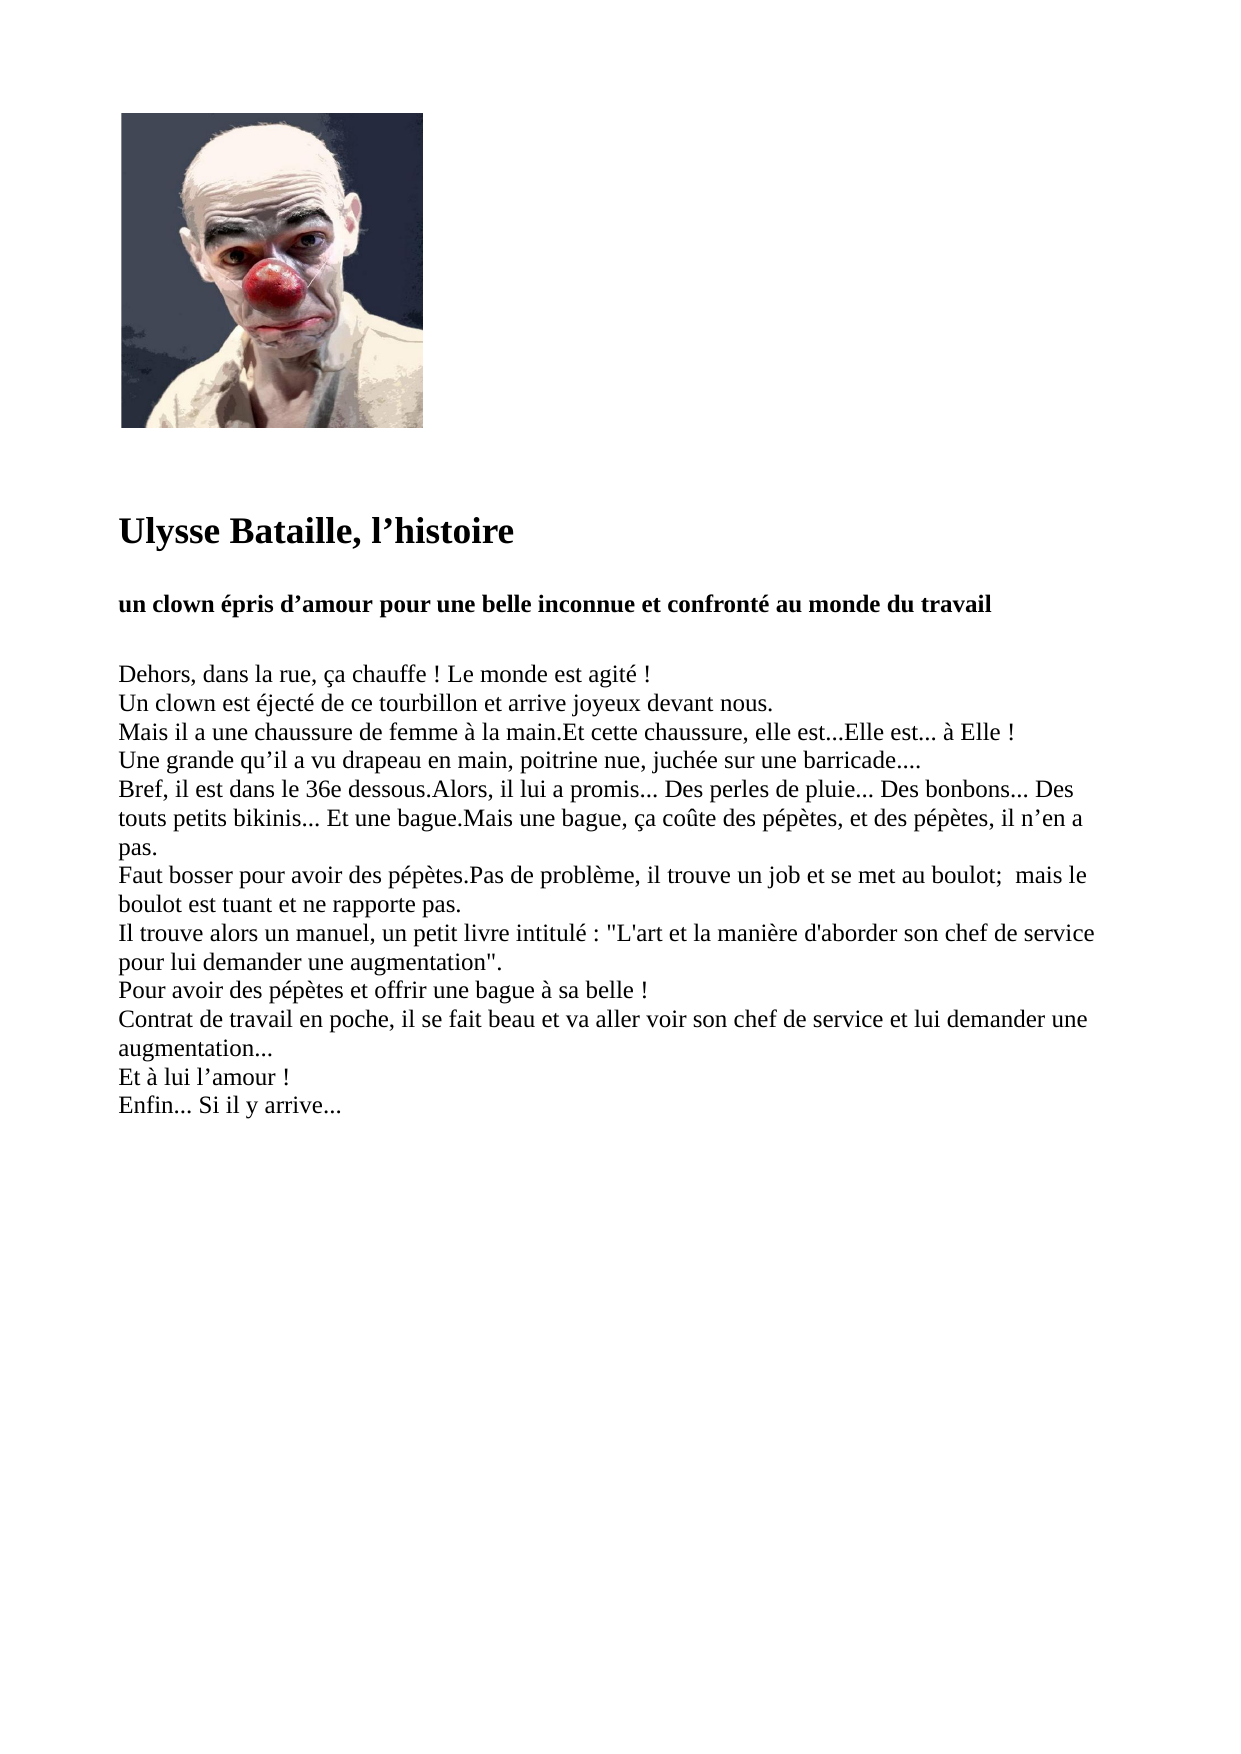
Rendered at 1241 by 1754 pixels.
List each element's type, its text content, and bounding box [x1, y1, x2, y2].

subtitle un clown épris d’amour pour une belle inconnue et confronté au monde du travail [118, 589, 1122, 618]
subtitle Ulysse Bataille, l’histoire [118, 508, 1122, 552]
picture [121, 113, 423, 428]
text Dehors, dans la rue, ça chauffe ! Le monde est agité ! Un clown est éjecté de ce tourbillon et arrive joyeux devant nous. Mais il a une chaussure de femme à la main. Et cette chaussure, elle est...Elle est... à Elle ! Une grande qu’il a vu drapeau en main, poitrine nue, juchée sur une barricade.... Bref, il est dans le 36e dessous. Alors, il lui a promis... Des perles de pluie... Des bonbons... Des touts petits bikinis... Et une bague. Mais une bague, ça coûte des pépètes, et des pépètes, il n’en a pas. Faut bosser pour avoir des pépètes. Pas de problème, il trouve un job et se met au boulot; mais le boulot est tuant et ne rapporte pas. Il trouve alors un manuel, un petit livre intitulé : "L'art et la manière d'aborder son chef de service pour lui demander une augmentation". Pour avoir des pépètes et offrir une bague à sa belle ! Contrat de travail en poche, il se fait beau et va aller voir son chef de service et lui demander une augmentation... Et à lui l’amour ! Enfin... Si il y arrive... [118, 630, 1122, 1119]
